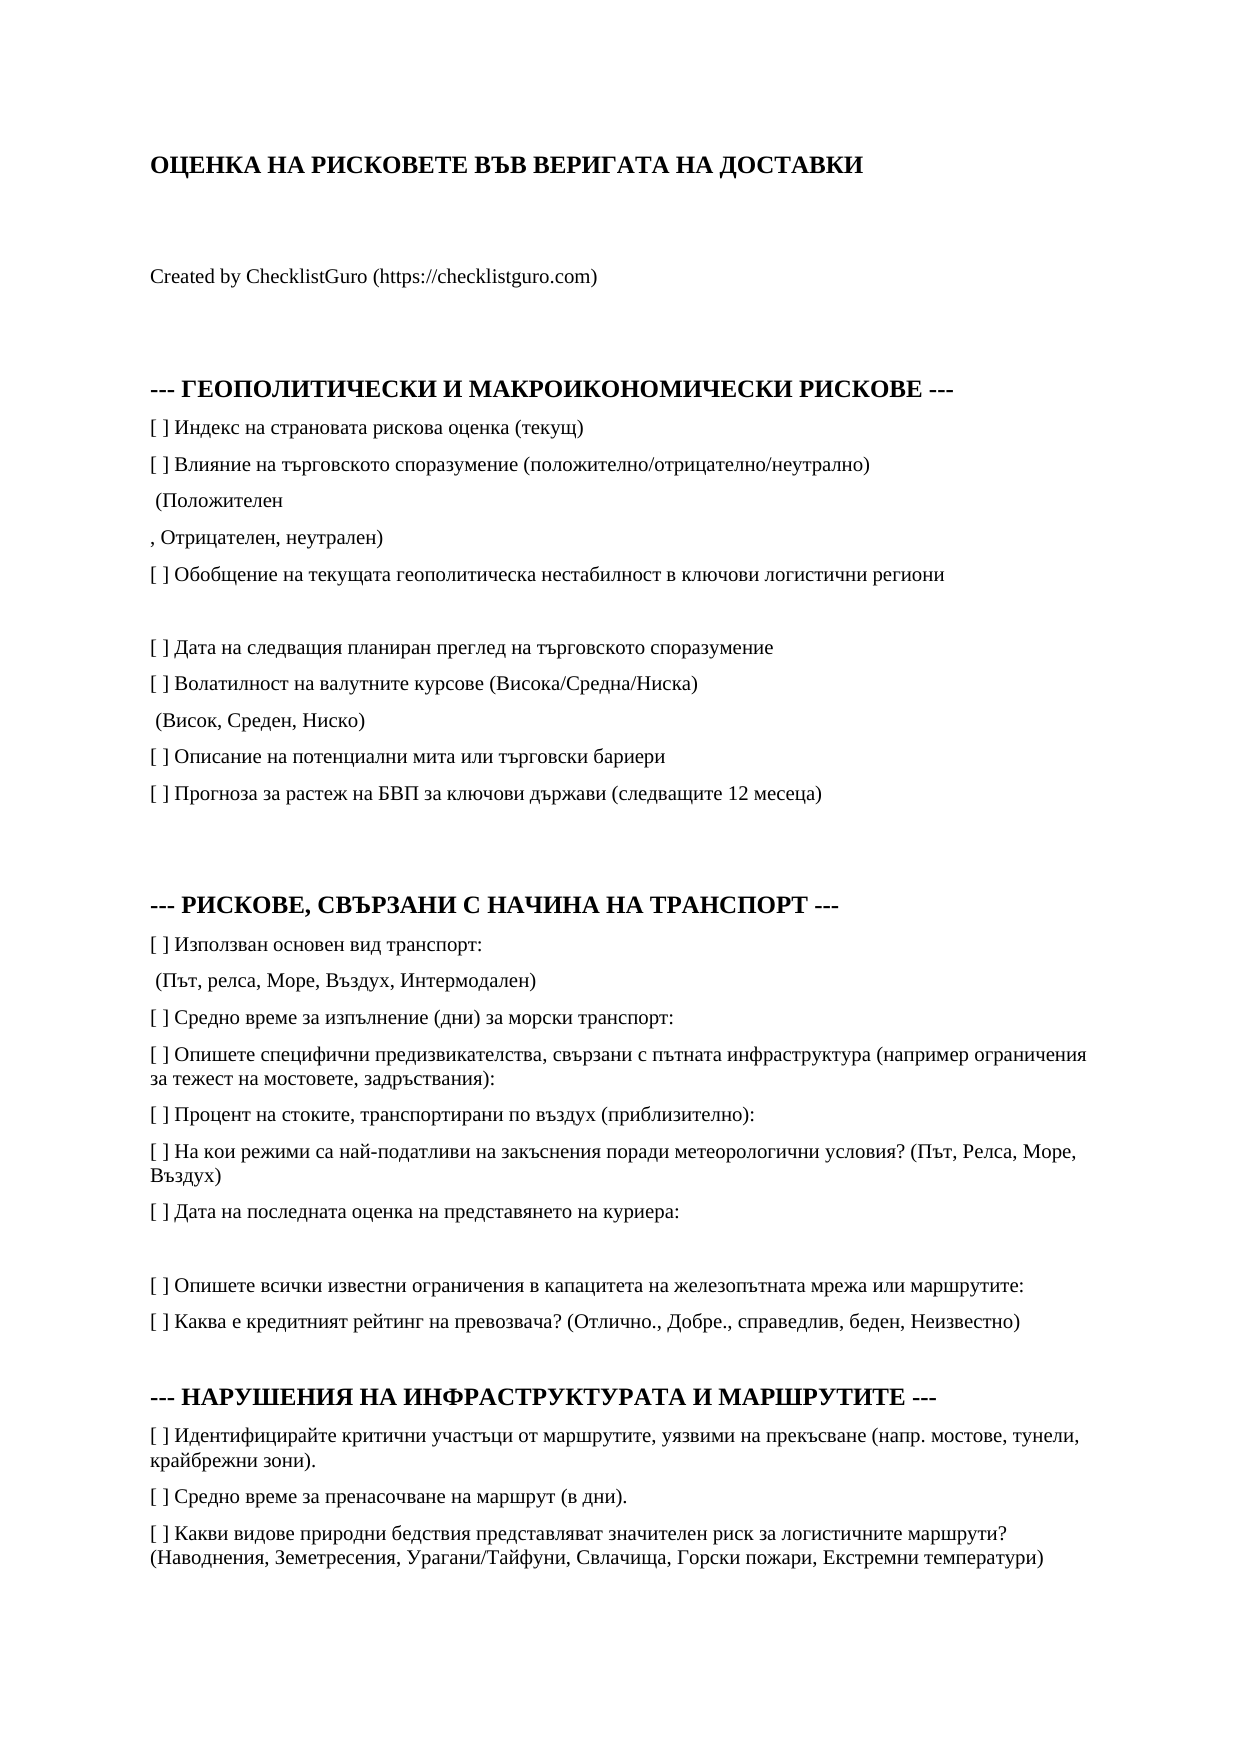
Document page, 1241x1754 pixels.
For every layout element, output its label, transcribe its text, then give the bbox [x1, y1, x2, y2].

text [ ] Прогноза за растеж на БВП за ключови държави (следващите 12 месеца) [150, 781, 1090, 805]
text [ ] Каква е кредитният рейтинг на превозвача? (Отлично., Добре., справедлив, беден, Неизвестно) [150, 1309, 1090, 1333]
text [ ] Идентифицирайте критични участъци от маршрутите, уязвими на прекъсване (напр. мостове, тунели, крайбрежни зони). [150, 1423, 1090, 1472]
text (Път, релса, Море, Въздух, Интермодален) [150, 968, 1090, 992]
text --- РИСКОВЕ, СВЪРЗАНИ С НАЧИНА НА ТРАНСПОРТ --- [150, 891, 1090, 919]
text [ ] Дата на следващия планиран преглед на търговското споразумение [150, 635, 1090, 659]
text Created by ChecklistGuro (https://checklistguro.com) [150, 264, 1090, 288]
text [ ] Използван основен вид транспорт: [150, 932, 1090, 956]
text [ ] Дата на последната оценка на представянето на куриера: [150, 1199, 1090, 1223]
text [ ] Описание на потенциални мита или търговски бариери [150, 744, 1090, 768]
text [ ] Индекс на страновата рискова оценка (текущ) [150, 415, 1090, 439]
text [ ] Опишете всички известни ограничения в капацитета на железопътната мрежа или маршрутите: [150, 1272, 1090, 1297]
text [ ] Какви видове природни бедствия представляват значителен риск за логистичните маршрути? (Наводнения, Земетресения, Урагани/Тайфуни, Свлачища, Горски пожари, Екстремни температури) [150, 1521, 1090, 1569]
text (Положителен [150, 488, 1090, 512]
text , Отрицателен, неутрален) [150, 525, 1090, 549]
text --- НАРУШЕНИЯ НА ИНФРАСТРУКТУРАТА И МАРШРУТИТЕ --- [150, 1382, 1090, 1411]
text --- ГЕОПОЛИТИЧЕСКИ И МАКРОИКОНОМИЧЕСКИ РИСКОВЕ --- [150, 374, 1090, 403]
text [ ] Влияние на търговското споразумение (положително/отрицателно/неутрално) [150, 452, 1090, 476]
text [ ] Средно време за пренасочване на маршрут (в дни). [150, 1484, 1090, 1508]
text [ ] На кои режими са най-податливи на закъснения поради метеорологични условия? (Път, Релса, Море, Въздух) [150, 1139, 1090, 1187]
text [ ] Средно време за изпълнение (дни) за морски транспорт: [150, 1005, 1090, 1029]
text ОЦЕНКА НА РИСКОВЕТЕ ВЪВ ВЕРИГАТА НА ДОСТАВКИ [150, 150, 1090, 179]
text [ ] Волатилност на валутните курсове (Висока/Средна/Ниска) [150, 671, 1090, 695]
text (Висок, Среден, Ниско) [150, 708, 1090, 732]
text [ ] Опишете специфични предизвикателства, свързани с пътната инфраструктура (например ограничения за тежест на мостовете, задръствания): [150, 1042, 1090, 1090]
text [ ] Обобщение на текущата геополитическа нестабилност в ключови логистични региони [150, 562, 1090, 586]
text [ ] Процент на стоките, транспортирани по въздух (приблизително): [150, 1102, 1090, 1126]
